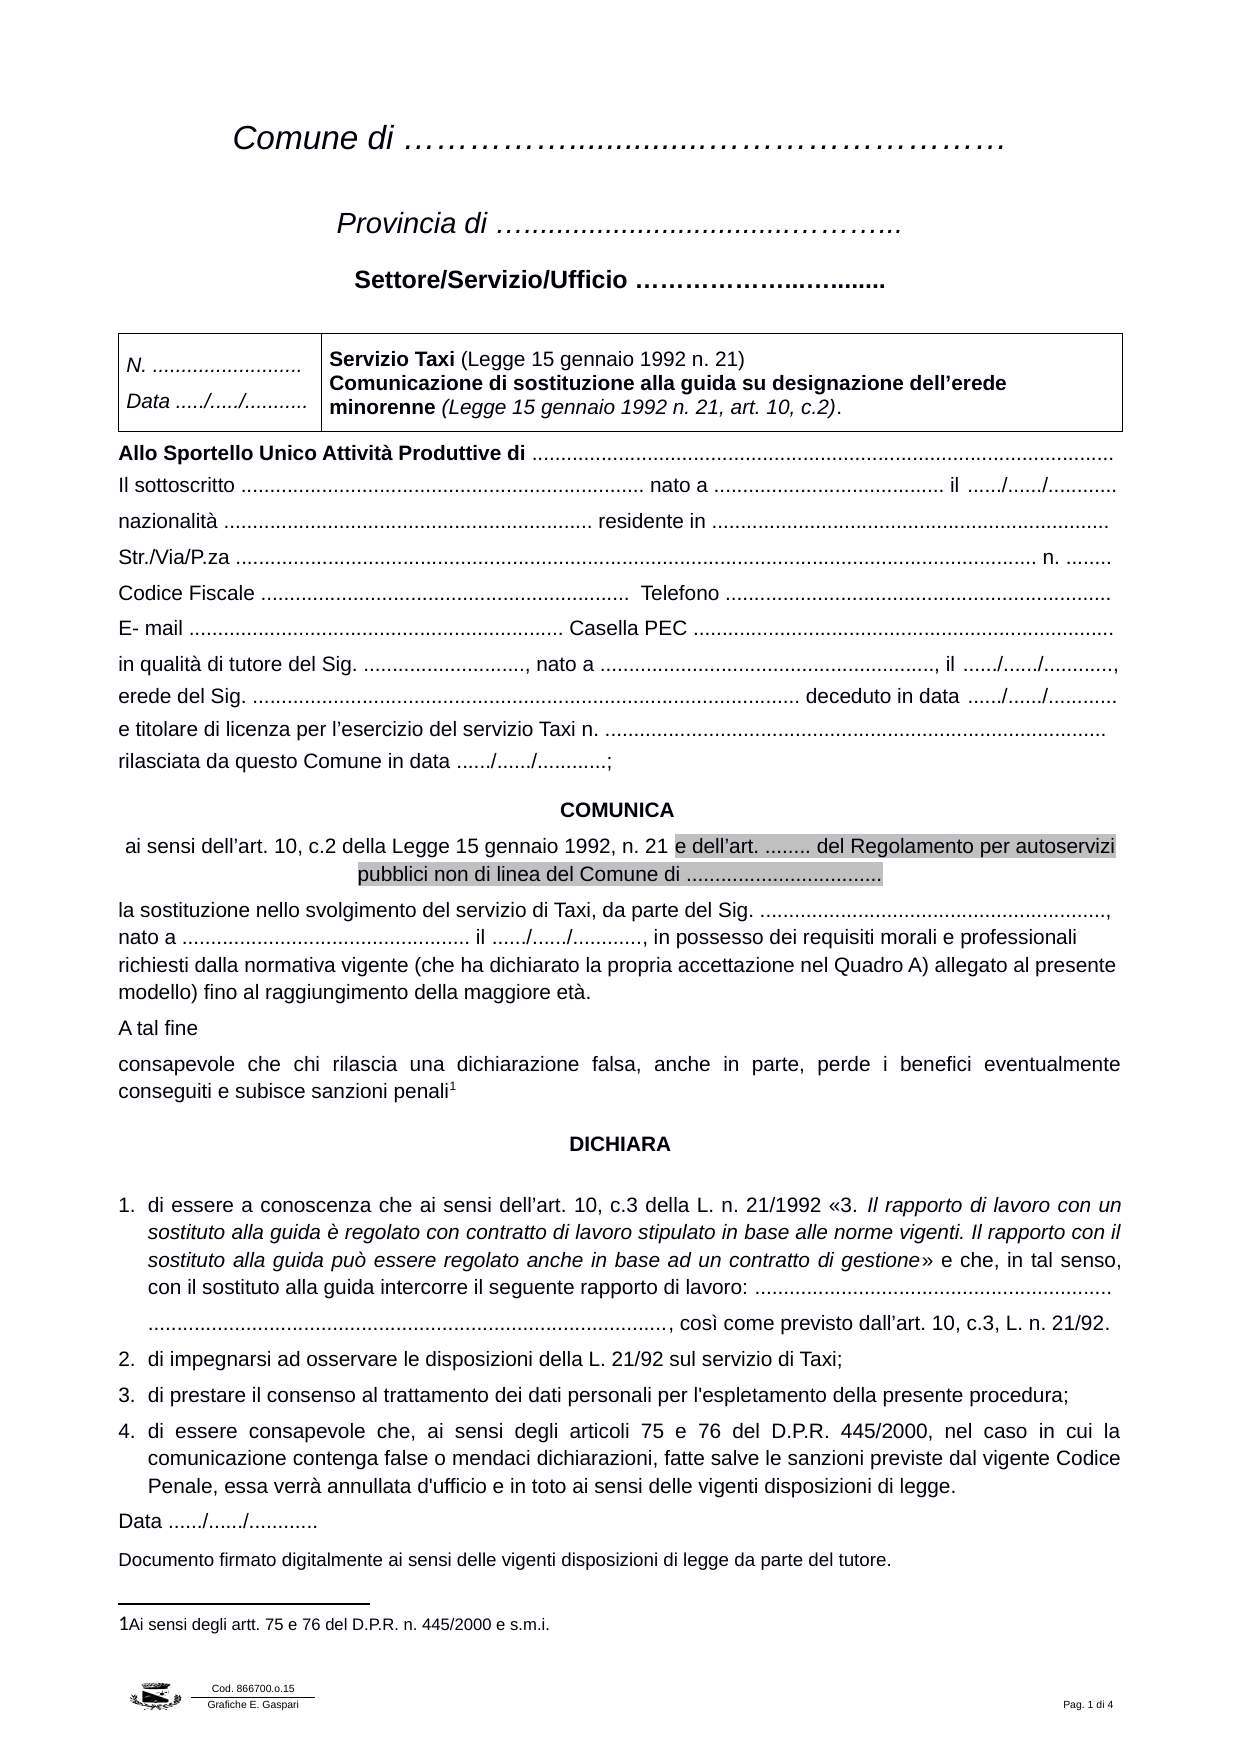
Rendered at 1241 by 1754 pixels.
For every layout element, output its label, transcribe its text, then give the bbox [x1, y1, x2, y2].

subtitle DICHIARA [118, 1132, 1122, 1156]
table_header N. .......................... Data ...../...../........... [119, 334, 321, 431]
text Ai sensi degli artt. 75 e 76 del D.P.R. n. 445/2000 e s.m.i. [118, 1610, 1122, 1636]
text Data ....../....../............ [118, 1509, 1122, 1533]
text A tal fine [118, 1016, 1122, 1040]
text Str./Via/P.za ........................................................................................................................................... n. ........ [118, 544, 1122, 568]
text e titolare di licenza per l’esercizio del servizio Taxi n. ....................................................................................... [118, 717, 1122, 741]
text E- mail ................................................................. Casella PEC ......................................................................... [118, 616, 1122, 640]
text Comune di ……………...............……………………… [118, 118, 1122, 157]
text .........................................................................................., così come previsto dall’art. 10, c.3, L. n. 21/92. [148, 1311, 1122, 1335]
text consapevole che chi rilascia una dichiarazione falsa, anche in parte, perde i benefici eventualmente conseguiti e subisce sanzioni penali [118, 1052, 1122, 1103]
text COMUNICA [118, 798, 1122, 822]
text nazionalità ................................................................ residente in ..................................................................... [118, 509, 1122, 533]
text Codice Fiscale ................................................................ Telefono ................................................................... [118, 580, 1122, 604]
table_header Servizio Taxi (Legge 15 gennaio 1992 n. 21) Comunicazione di sostituzione alla guida su designazione dell’erede minorenne (Legge 15 gennaio 1992 n. 21, art. 10, c.2). [322, 334, 1122, 431]
text Il sottoscritto ...................................................................... nato a ........................................ il ....../....../............ [118, 473, 1122, 497]
list di impegnarsi ad osservare le disposizioni della L. 21/92 sul servizio di Taxi; [118, 1347, 1122, 1371]
text Allo Sportello Unico Attività Produttive di ..................................................................................................... [118, 441, 1122, 464]
list di essere a conoscenza che ai sensi dell’art. 10, c.3 della L. n. 21/1992 «3. Il rapporto di lavoro con un sostituto alla guida è regolato con contratto di lavoro stipulato in base alle norme vigenti. Il rapporto con il sostituto alla guida può essere regolato anche in base ad un contratto di gestione» e che, in tal senso, con il sostituto alla guida intercorre il seguente rapporto di lavoro: .............................................................. [118, 1193, 1122, 1299]
text erede del Sig. ............................................................................................... deceduto in data ....../....../............ [118, 684, 1122, 708]
subtitle di prestare il consenso al trattamento dei dati personali per l'espletamento della presente procedura; [118, 1383, 1122, 1407]
text Documento firmato digitalmente ai sensi delle vigenti disposizioni di legge da parte del tutore. [118, 1549, 1122, 1570]
text rilasciata da questo Comune in data ....../....../............; [118, 749, 1122, 773]
text ai sensi dell’art. 10, c.2 della Legge 15 gennaio 1992, n. 21 e dell’art. ........ del Regolamento per autoservizi pubblici non di linea del Comune di .................................. [118, 834, 1122, 886]
subtitle di essere consapevole che, ai sensi degli articoli 75 e 76 del D.P.R. 445/2000, nel caso in cui la comunicazione contenga false o mendaci dichiarazioni, fatte salve le sanzioni previste dal vigente Codice Penale, essa verrà annullata d'ufficio e in toto ai sensi delle vigenti disposizioni di legge. [118, 1418, 1122, 1497]
text la sostituzione nello svolgimento del servizio di Taxi, da parte del Sig. ............................................................, nato a .................................................. il ....../....../............, in possesso dei requisiti morali e professionali richiesti dalla normativa vigente (che ha dichiarato la propria accettazione nel Quadro A) allegato al presente modello) fino al raggiungimento della maggiore età. [118, 898, 1122, 1004]
text Provincia di ….................................………... [118, 207, 1122, 240]
text Settore/Servizio/Ufficio ………………...…........ [118, 265, 1122, 294]
text in qualità di tutore del Sig. ............................, nato a .........................................................., il ....../....../............, [118, 652, 1122, 676]
